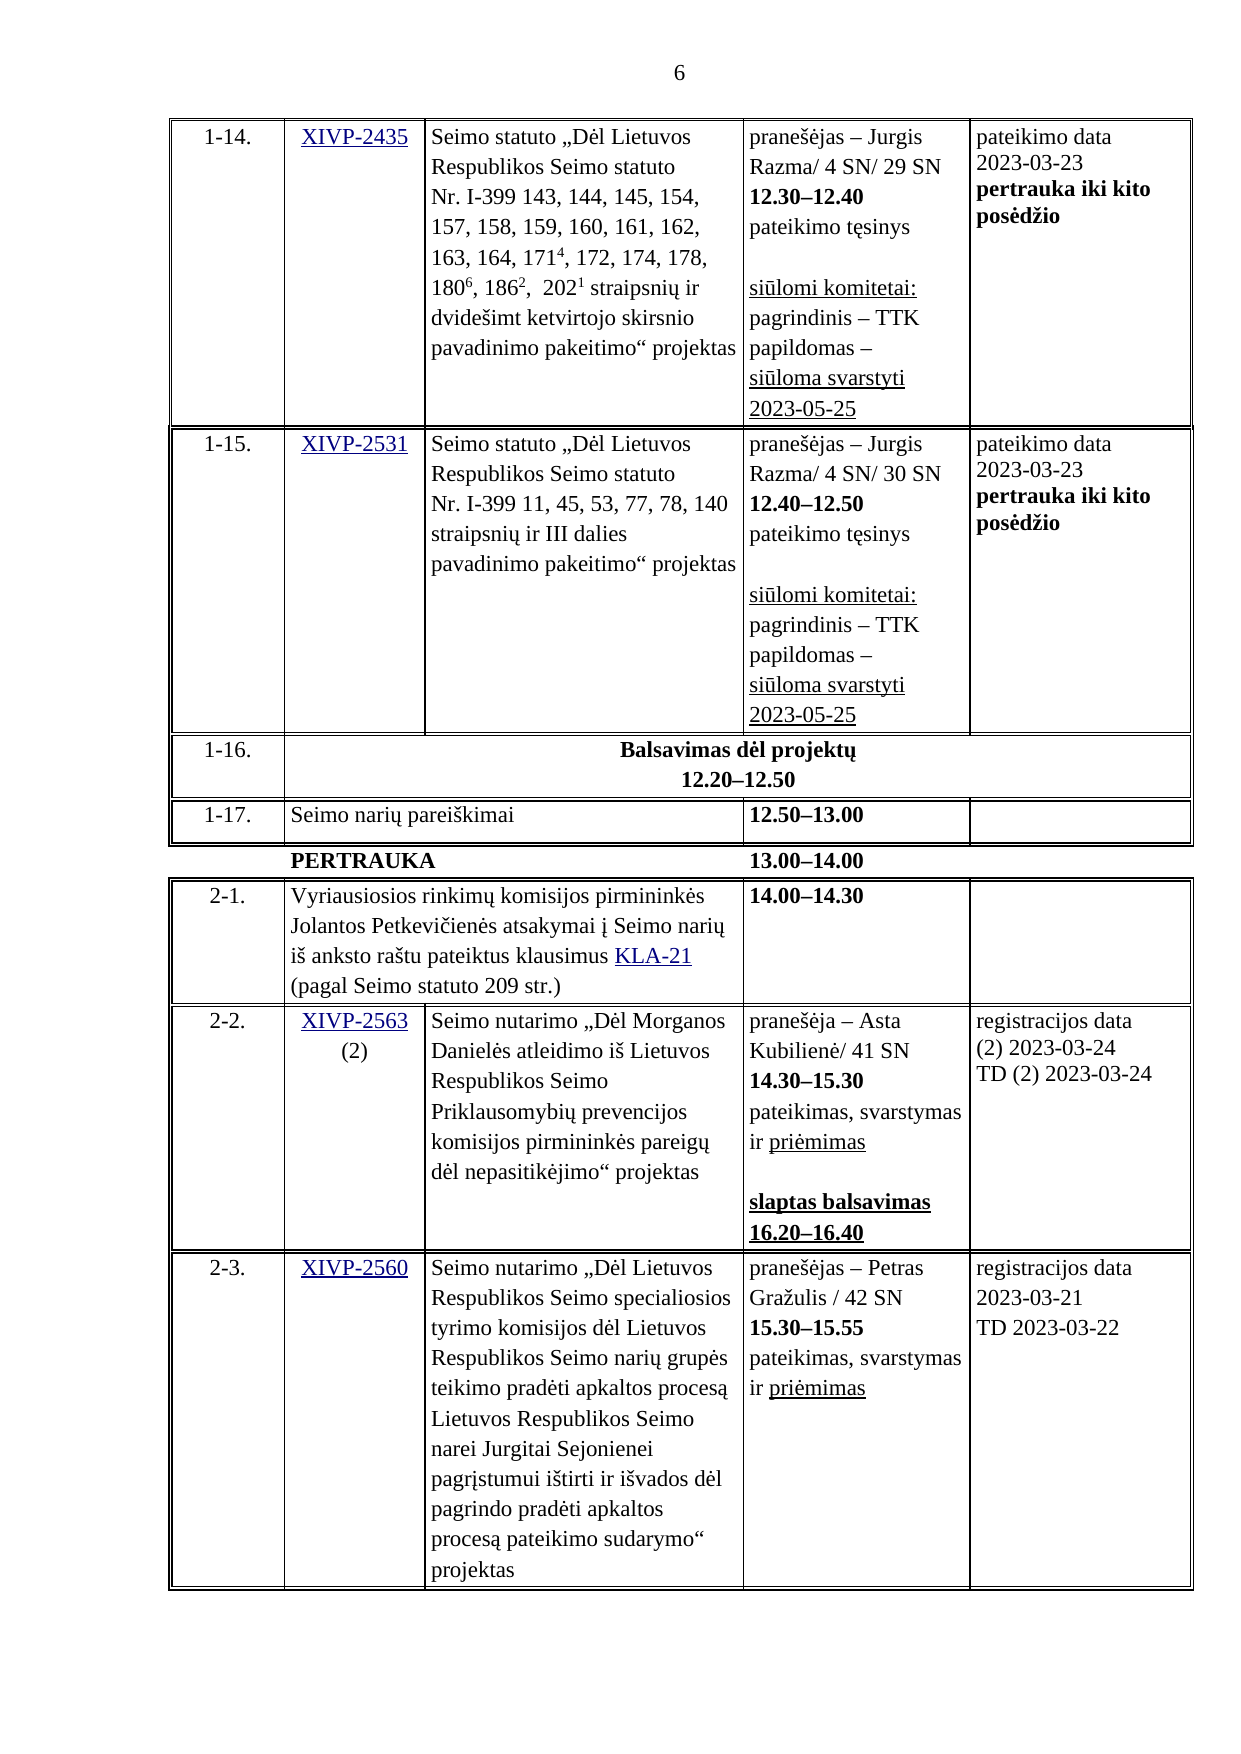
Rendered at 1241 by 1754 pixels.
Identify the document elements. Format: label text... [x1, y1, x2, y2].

table_cell [1194, 1249, 1240, 1586]
table_cell [1194, 877, 1240, 1002]
table_cell PERTRAUKA [284, 847, 743, 877]
table_cell XIVP-2563 (2) [285, 1007, 424, 1249]
table_cell pranešėjas – Jurgis Razma/ 4 SN/ 29 SN 12.30–12.40 pateikimo tęsinys siūlomi komitetai: pagrindinis – TTK papildomas – siūloma svarstyti 2023-05-25 [744, 121, 969, 425]
table_cell XIVP-2531 [285, 430, 424, 732]
table_cell [971, 802, 1190, 842]
table_cell 2-2. [173, 1007, 284, 1249]
table_cell Seimo narių pareiškimai [285, 802, 743, 842]
table_cell [1194, 425, 1240, 732]
table_cell pateikimo data 2023-03-23 pertrauka iki kito posėdžio [971, 430, 1190, 732]
table_cell Seimo nutarimo „Dėl Morganos Danielės atleidimo iš Lietuvos Respublikos Seimo Priklausomybių prevencijos komisijos pirmininkės pareigų dėl nepasitikėjimo“ projektas [426, 1007, 743, 1249]
table_cell pranešėjas – Jurgis Razma/ 4 SN/ 30 SN 12.40–12.50 pateikimo tęsinys siūlomi komitetai: pagrindinis – TTK papildomas – siūloma svarstyti 2023-05-25 [744, 430, 969, 732]
table_cell [1194, 797, 1240, 842]
table_cell pranešėjas – Petras Gražulis / 42 SN 15.30–15.55 pateikimas, svarstymas ir priėmimas [744, 1254, 969, 1586]
table_cell [971, 882, 1190, 1002]
table_cell pranešėja – Asta Kubilienė/ 41 SN 14.30–15.30 pateikimas, svarstymas ir priėmimas slaptas balsavimas 16.20–16.40 [744, 1007, 969, 1249]
table_cell [970, 847, 1192, 877]
table_cell 12.50–13.00 [744, 802, 969, 842]
table_cell Seimo statuto „Dėl Lietuvos Respublikos Seimo statuto Nr. I-399 143, 144, 145, 154, 157, 158, 159, 160, 161, 162, 163, 164, 1714, 172, 174, 178, 1806, 1862, 2021 straipsnių ir dvidešimt ketvirtojo skirsnio pavadinimo pakeitimo“ projektas [426, 121, 743, 425]
table_cell [1193, 118, 1240, 425]
table_cell registracijos data (2) 2023-03-24 TD (2) 2023-03-24 [971, 1007, 1190, 1249]
table_cell pateikimo data 2023-03-23 pertrauka iki kito posėdžio [971, 121, 1190, 425]
table_cell [171, 847, 284, 877]
table_cell [1194, 732, 1240, 797]
table_cell 13.00–14.00 [743, 847, 970, 877]
table_cell 1-14. [172, 121, 284, 425]
table_cell Vyriausiosios rinkimų komisijos pirmininkės Jolantos Petkevičienės atsakymai į Seimo narių iš anksto raštu pateiktus klausimus KLA-21 (pagal Seimo statuto 209 str.) [285, 882, 743, 1002]
table_cell 1-17. [173, 802, 284, 842]
table_cell Balsavimas dėl projektų 12.20–12.50 [285, 736, 1190, 797]
table_cell 1-15. [173, 430, 284, 732]
table_cell Seimo statuto „Dėl Lietuvos Respublikos Seimo statuto Nr. I-399 11, 45, 53, 77, 78, 140 straipsnių ir III dalies pavadinimo pakeitimo“ projektas [426, 430, 743, 732]
table_cell 2-3. [173, 1254, 284, 1586]
table_cell [1192, 842, 1240, 877]
table_cell 2-1. [173, 882, 284, 1002]
table_cell XIVP-2435 [285, 121, 424, 425]
table_cell XIVP-2560 [285, 1254, 424, 1586]
table_cell 1-16. [173, 736, 284, 797]
table_cell 14.00–14.30 [744, 882, 969, 1002]
table_cell registracijos data 2023-03-21 TD 2023-03-22 [971, 1254, 1190, 1586]
table_cell [1194, 1003, 1240, 1249]
table_cell Seimo nutarimo „Dėl Lietuvos Respublikos Seimo specialiosios tyrimo komisijos dėl Lietuvos Respublikos Seimo narių grupės teikimo pradėti apkaltos procesą Lietuvos Respublikos Seimo narei Jurgitai Sejonienei pagrįstumui ištirti ir išvados dėl pagrindo pradėti apkaltos procesą pateikimo sudarymo“ projektas [426, 1254, 743, 1586]
